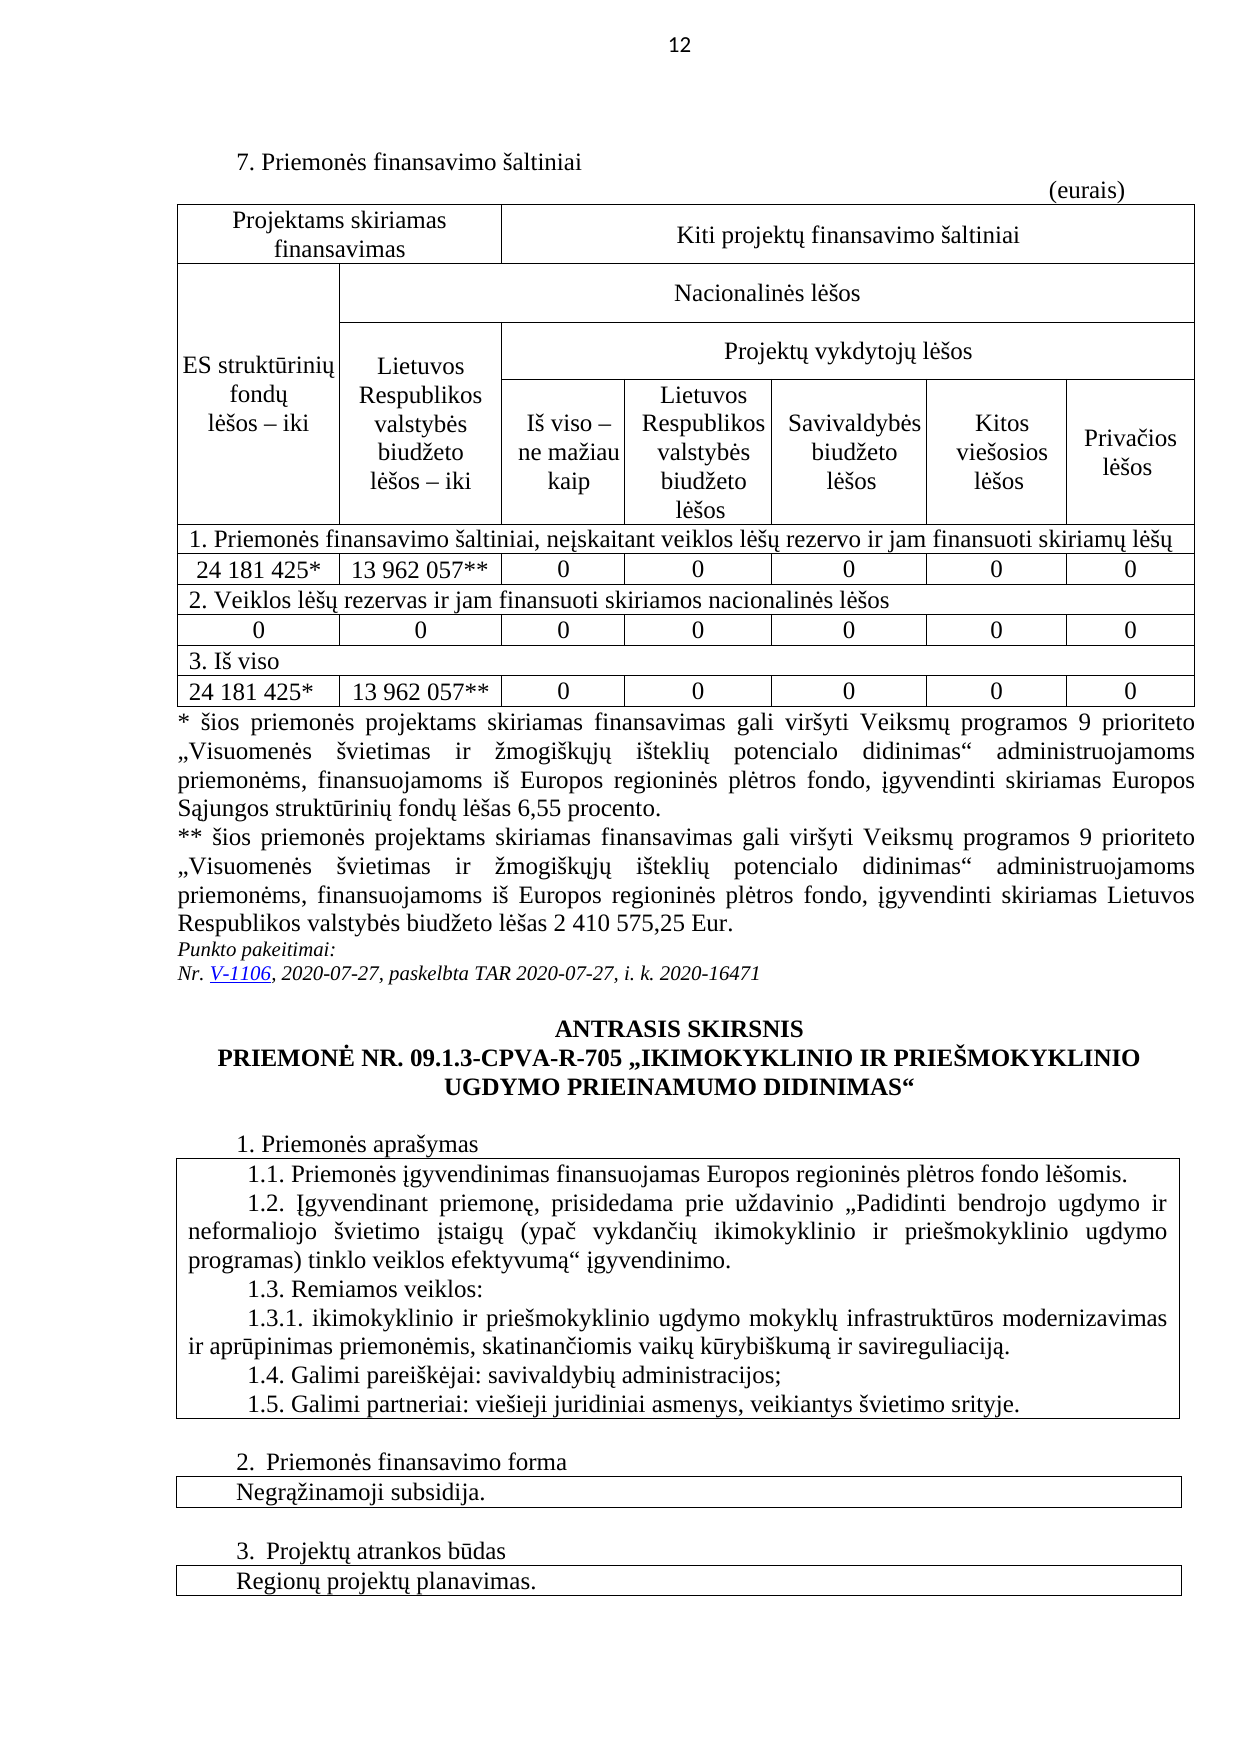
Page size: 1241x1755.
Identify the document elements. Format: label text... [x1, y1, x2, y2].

table_cell Privačios lėšos [1067, 380, 1194, 523]
table_cell Kitos viešosios lėšos [927, 380, 1066, 523]
table_header Kiti projektų finansavimo šaltiniai [502, 205, 1194, 263]
table_cell 0 [502, 554, 624, 584]
table_cell 0 [502, 676, 624, 706]
text Nr. V-1106, 2020-07-27, paskelbta TAR 2020-07-27, i. k. 2020-16471 [177, 961, 1181, 985]
text (eurais) [1049, 176, 1181, 204]
table_cell 0 [502, 615, 624, 645]
table_cell Projektų vykdytojų lėšos [502, 323, 1194, 379]
table_cell 0 [772, 676, 926, 706]
text ** šios priemonės projektams skiriamas finansavimas gali viršyti Veiksmų programos 9 prioriteto „Visuomenės švietimas ir žmogiškųjų išteklių potencialo didinimas“ administruojamoms priemonėms, finansuojamoms iš Europos regioninės plėtros fondo, įgyvendinti skiriamas Lietuvos Respublikos valstybės biudžeto lėšas 2 410 575,25 Eur. [177, 822, 1196, 937]
table_cell 0 [927, 554, 1066, 584]
text PRIEMONĖ NR. 09.1.3-CPVA-R-705 „IKIMOKYKLINIO IR PRIEŠMOKYKLINIO UGDYMO PRIEINAMUMO DIDINIMAS“ [177, 1043, 1181, 1100]
table_cell Lietuvos Respublikos valstybės biudžeto lėšos [625, 380, 771, 523]
text * šios priemonės projektams skiriamas finansavimas gali viršyti Veiksmų programos 9 prioriteto „Visuomenės švietimas ir žmogiškųjų išteklių potencialo didinimas“ administruojamoms priemonėms, finansuojamoms iš Europos regioninės plėtros fondo, įgyvendinti skiriamas Europos Sąjungos struktūrinių fondų lėšas 6,55 procento. [177, 707, 1196, 822]
table_cell Nacionalinės lėšos [340, 264, 1194, 322]
table_cell 0 [1067, 676, 1194, 706]
table_cell 0 [340, 615, 501, 645]
table_header Regionų projektų planavimas. [177, 1566, 1181, 1595]
table_cell 24 181 425* [178, 676, 339, 706]
table_cell 0 [625, 615, 771, 645]
table_cell 13 962 057** [340, 676, 501, 706]
text 3. Projektų atrankos būdas [236, 1536, 1181, 1565]
table_cell Savivaldybės biudžeto lėšos [772, 380, 926, 523]
text Punkto pakeitimai: [177, 937, 1181, 961]
table_cell 3. Iš viso [178, 646, 1194, 675]
text 7. Priemonės finansavimo šaltiniai [177, 147, 1181, 176]
table_header Negrąžinamoji subsidija. [177, 1477, 1181, 1507]
text ANTRASIS SKIRSNIS [177, 1014, 1181, 1043]
text 1. Priemonės aprašymas [177, 1129, 1181, 1158]
table_cell 0 [772, 615, 926, 645]
table_cell 0 [772, 554, 926, 584]
table_cell 0 [927, 676, 1066, 706]
table_header Projektams skiriamas finansavimas [178, 205, 501, 263]
table_cell 0 [1067, 615, 1194, 645]
table_header 1.1. Priemonės įgyvendinimas finansuojamas Europos regioninės plėtros fondo lėšomis. 1.2. Įgyvendinant priemonę, prisidedama prie uždavinio „Padidinti bendrojo ugdymo ir neformaliojo švietimo įstaigų (ypač vykdančių ikimokyklinio ir priešmokyklinio ugdymo programas) tinklo veiklos efektyvumą“ įgyvendinimo. 1.3. Remiamos veiklos: 1.3.1. ikimokyklinio ir priešmokyklinio ugdymo mokyklų infrastruktūros modernizavimas ir aprūpinimas priemonėmis, skatinančiomis vaikų kūrybiškumą ir savireguliaciją. 1.4. Galimi pareiškėjai: savivaldybių administracijos; 1.5. Galimi partneriai: viešieji juridiniai asmenys, veikiantys švietimo srityje. [177, 1159, 1179, 1418]
table_cell 24 181 425* [178, 554, 339, 584]
table_cell 0 [927, 615, 1066, 645]
table_cell Lietuvos Respublikos valstybės biudžeto lėšos – iki [340, 323, 501, 523]
table_cell 13 962 057** [340, 554, 501, 584]
table_cell 0 [1067, 554, 1194, 584]
table_cell 0 [625, 676, 771, 706]
table_cell 2. Veiklos lėšų rezervas ir jam finansuoti skiriamos nacionalinės lėšos [178, 585, 1194, 614]
table_cell ES struktūrinių fondų lėšos – iki [178, 264, 339, 523]
table_cell 1. Priemonės finansavimo šaltiniai, neįskaitant veiklos lėšų rezervo ir jam finansuoti skiriamų lėšų [178, 525, 1194, 553]
text 2. Priemonės finansavimo forma [236, 1447, 1181, 1476]
table_cell Iš viso – ne mažiau kaip [502, 380, 624, 523]
table_cell 0 [625, 554, 771, 584]
table_cell 0 [178, 615, 339, 645]
